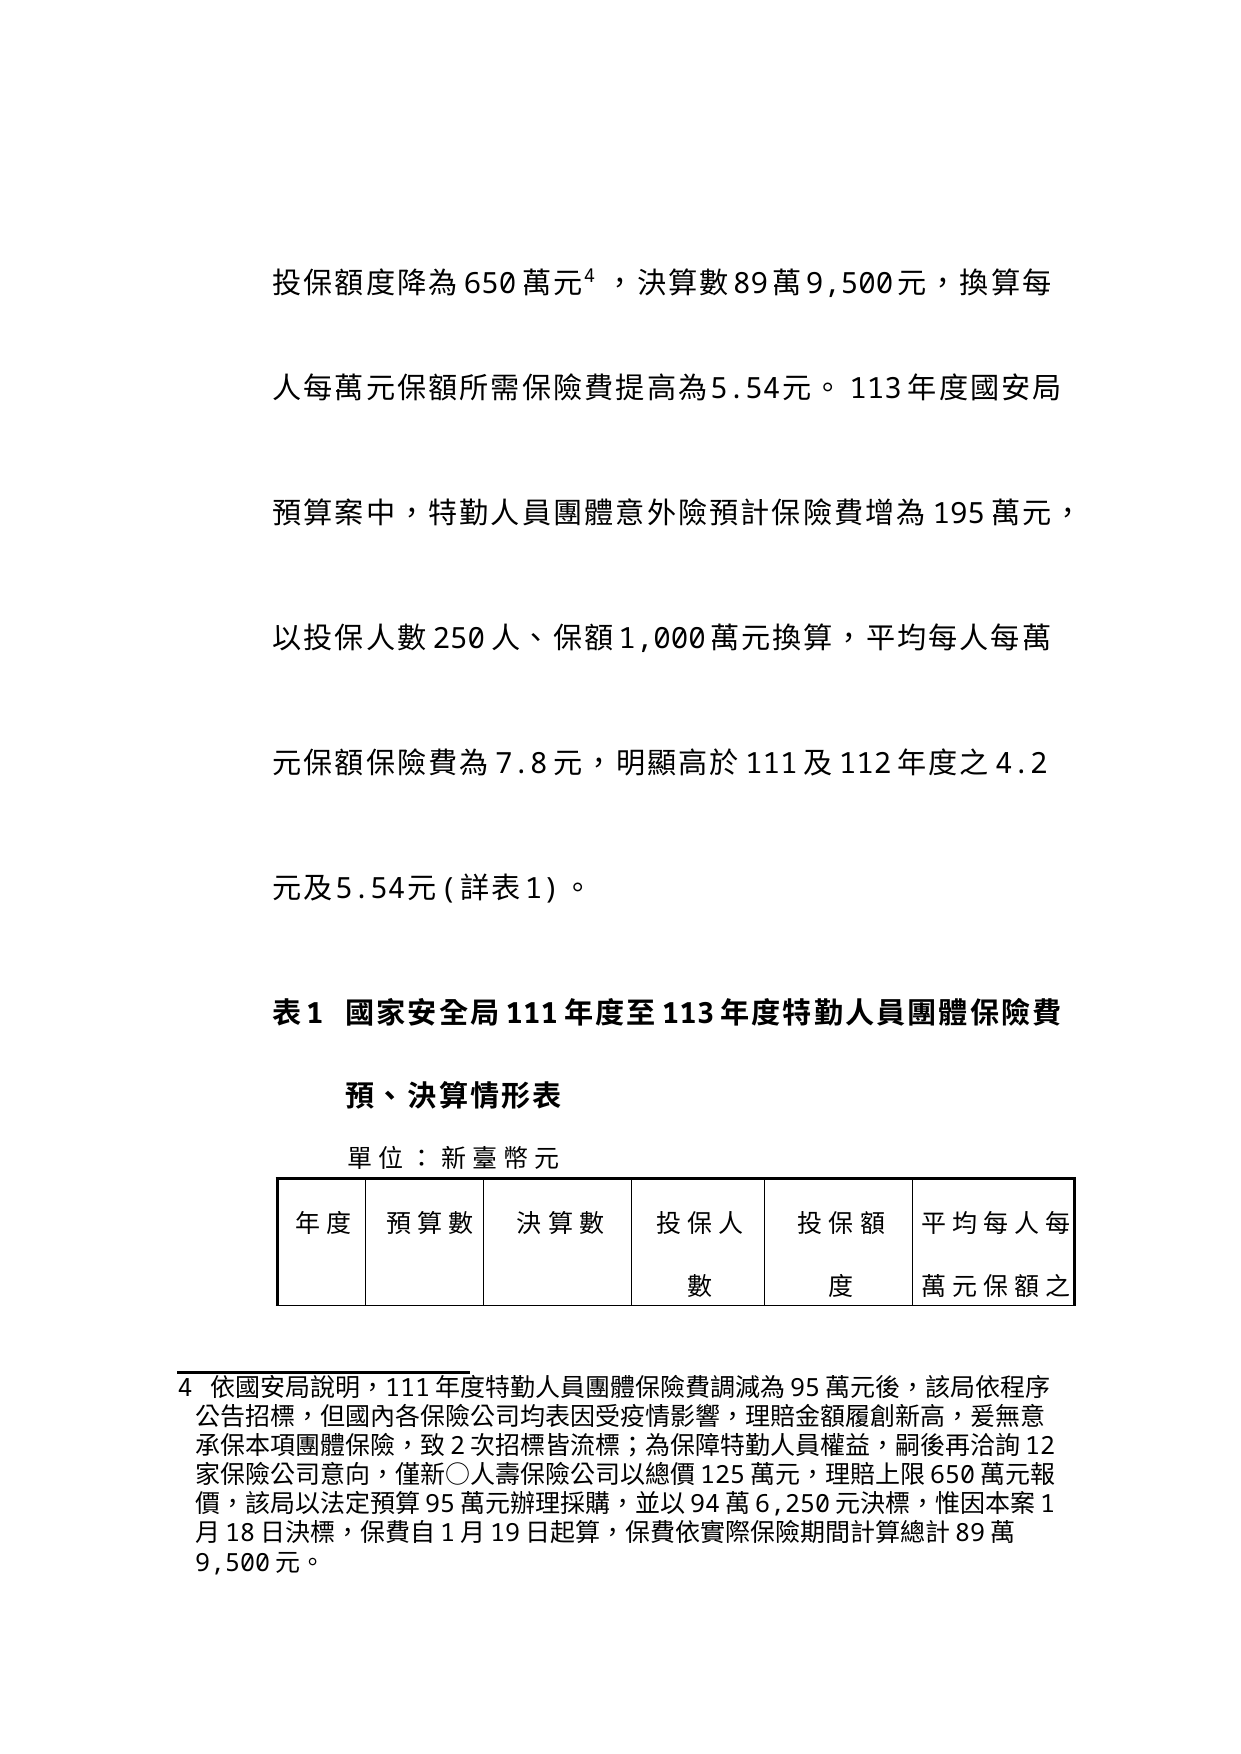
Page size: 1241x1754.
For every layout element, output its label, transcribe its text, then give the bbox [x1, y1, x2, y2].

text 表1 國家安全局111年度至113年度特勤人員團體保險費預、決算情形表 單位：新臺幣元 [266, 927, 1063, 1177]
table_header 預算數 [366, 1180, 483, 1305]
table_header 投保額度 [765, 1180, 912, 1305]
table_header 決算數 [484, 1180, 631, 1305]
text 國安局依本院決議自111年度起將特勤人員團體保險之保額由200萬元調增為1,000萬元，投保人數維持250人，111年度保險費決算數為105萬元，換算每人每萬元保額所需保險費為4.2元；112年度特勤人員團體保險費法定預算數調減為95萬元，投保人數維持250人，投保額度降為650萬元，決算數89萬9,500元，換算每人每萬元保額所需保險費提高為5.54元。113年度國安局預算案中，特勤人員團體意外險預計保險費增為195萬元，以投保人數250人、保額1,000萬元換算，平均每人每萬元保額保險費為7.8元，明顯高於111及112年度之4.2元及5.54元(詳表1)。 [266, 177, 1063, 927]
table_header 投保人數 [632, 1180, 764, 1305]
table_header 平均每人每萬元保額之 [913, 1180, 1073, 1305]
text 依國安局說明，111年度特勤人員團體保險費調減為95萬元後，該局依程序公告招標，但國內各保險公司均表因受疫情影響，理賠金額履創新高，爰無意承保本項團體保險，致2次招標皆流標；為保障特勤人員權益，嗣後再洽詢12家保險公司意向，僅新○人壽保險公司以總價125萬元，理賠上限650萬元報價，該局以法定預算95萬元辦理採購，並以94萬6,250元決標，惟因本案1月18日決標，保費自1月19日起算，保費依實際保險期間計算總計89萬9,500元。 [177, 1373, 1063, 1577]
table_header 年度 [279, 1180, 365, 1305]
